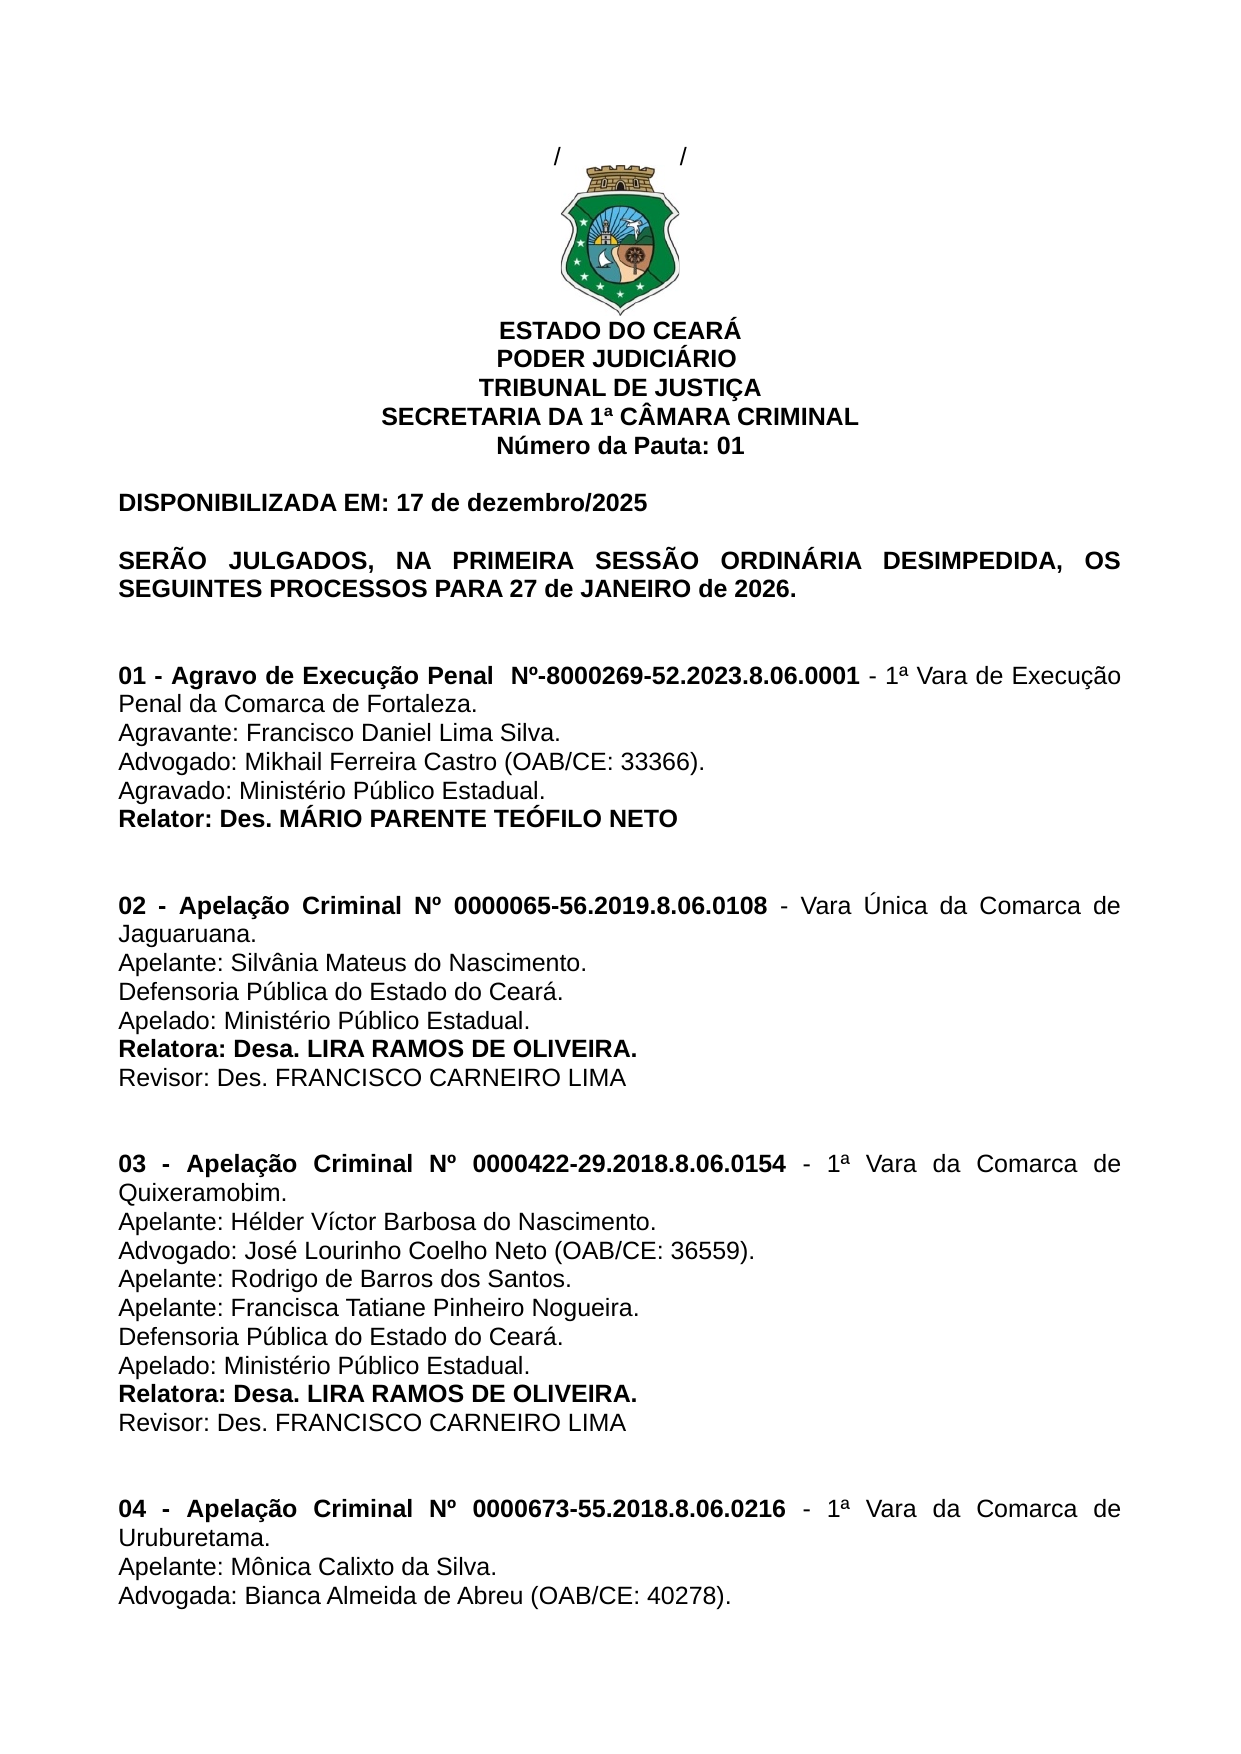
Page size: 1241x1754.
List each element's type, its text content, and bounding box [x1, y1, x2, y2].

text Revisor: Des. FRANCISCO CARNEIRO LIMA [118, 1408, 1122, 1437]
text Agravado: Ministério Público Estadual. [118, 776, 1122, 804]
text 02 - Apelação Criminal Nº 0000065-56.2019.8.06.0108 - Vara Única da Comarca de Jaguaruana. [118, 891, 1122, 948]
text PODER JUDICIÁRIO [118, 344, 1122, 373]
text Apelante: Francisca Tatiane Pinheiro Nogueira. [118, 1293, 1122, 1322]
text SECRETARIA DA 1ª CÂMARA CRIMINAL [118, 402, 1122, 431]
text Relator: Des. MÁRIO PARENTE TEÓFILO NETO [118, 804, 1122, 833]
text TRIBUNAL DE JUSTIÇA [118, 373, 1122, 402]
text Defensoria Pública do Estado do Ceará. [118, 977, 1122, 1006]
text Advogado: Mikhail Ferreira Castro (OAB/CE: 33366). [118, 747, 1122, 776]
text 04 - Apelação Criminal Nº 0000673-55.2018.8.06.0216 - 1ª Vara da Comarca de Uruburetama. [118, 1494, 1122, 1552]
picture [560, 165, 680, 316]
text // [118, 142, 1122, 316]
text Apelante: Hélder Víctor Barbosa do Nascimento. [118, 1207, 1122, 1236]
text Relatora: Desa. LIRA RAMOS DE OLIVEIRA. [118, 1379, 1122, 1408]
text Apelante: Silvânia Mateus do Nascimento. [118, 948, 1122, 977]
text 01 - Agravo de Execução Penal Nº-8000269-52.2023.8.06.0001 - 1ª Vara de Execução Penal da Comarca de Fortaleza. [118, 661, 1122, 718]
text SERÃO JULGADOS, NA PRIMEIRA SESSÃO ORDINÁRIA DESIMPEDIDA, OS SEGUINTES PROCESSOS PARA 27 de JANEIRO de 2026. [118, 546, 1122, 603]
text Apelado: Ministério Público Estadual. [118, 1006, 1122, 1034]
text Número da Pauta: 01 [118, 431, 1123, 459]
text Apelado: Ministério Público Estadual. [118, 1351, 1122, 1379]
text Apelante: Mônica Calixto da Silva. [118, 1552, 1122, 1581]
text Defensoria Pública do Estado do Ceará. [118, 1322, 1122, 1351]
text Advogado: José Lourinho Coelho Neto (OAB/CE: 36559). [118, 1236, 1122, 1264]
text Advogada: Bianca Almeida de Abreu (OAB/CE: 40278). [118, 1581, 1122, 1609]
text 03 - Apelação Criminal Nº 0000422-29.2018.8.06.0154 - 1ª Vara da Comarca de Quixeramobim. [118, 1149, 1122, 1207]
text Revisor: Des. FRANCISCO CARNEIRO LIMA [118, 1063, 1122, 1092]
text Apelante: Rodrigo de Barros dos Santos. [118, 1264, 1122, 1293]
text Agravante: Francisco Daniel Lima Silva. [118, 718, 1122, 747]
text ESTADO DO CEARÁ [118, 316, 1122, 344]
text DISPONIBILIZADA EM: 17 de dezembro/2025 [118, 488, 1123, 517]
text Relatora: Desa. LIRA RAMOS DE OLIVEIRA. [118, 1034, 1122, 1063]
